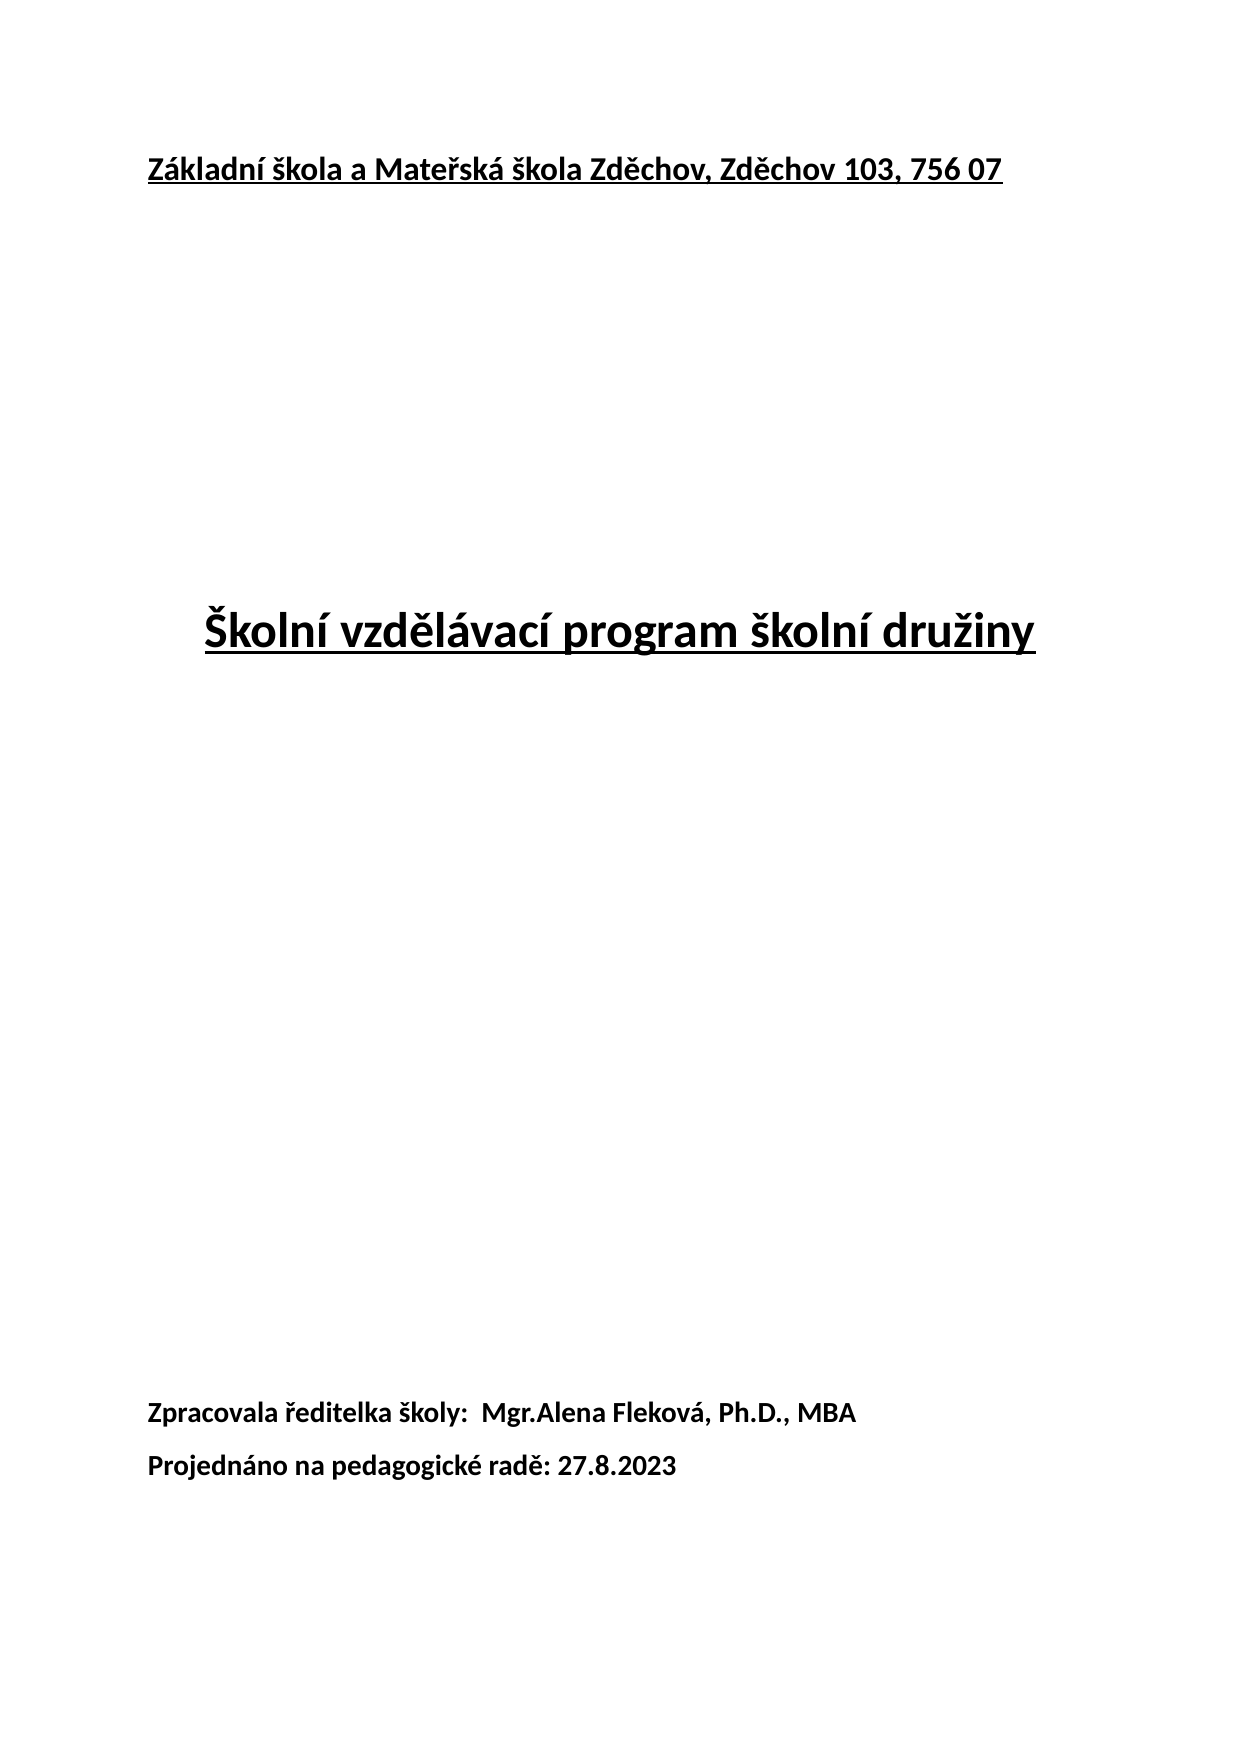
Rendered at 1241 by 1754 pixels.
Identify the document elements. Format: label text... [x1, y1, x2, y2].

text Projednáno na pedagogické radě: 27.8.2023 [148, 1447, 1093, 1483]
text Školní vzdělávací program školní družiny [148, 599, 1093, 660]
text Základní škola a Mateřská škola Zděchov, Zděchov 103, 756 07 [148, 148, 1093, 188]
text Zpracovala ředitelka školy: Mgr.Alena Fleková, Ph.D., MBA [148, 1394, 1093, 1430]
